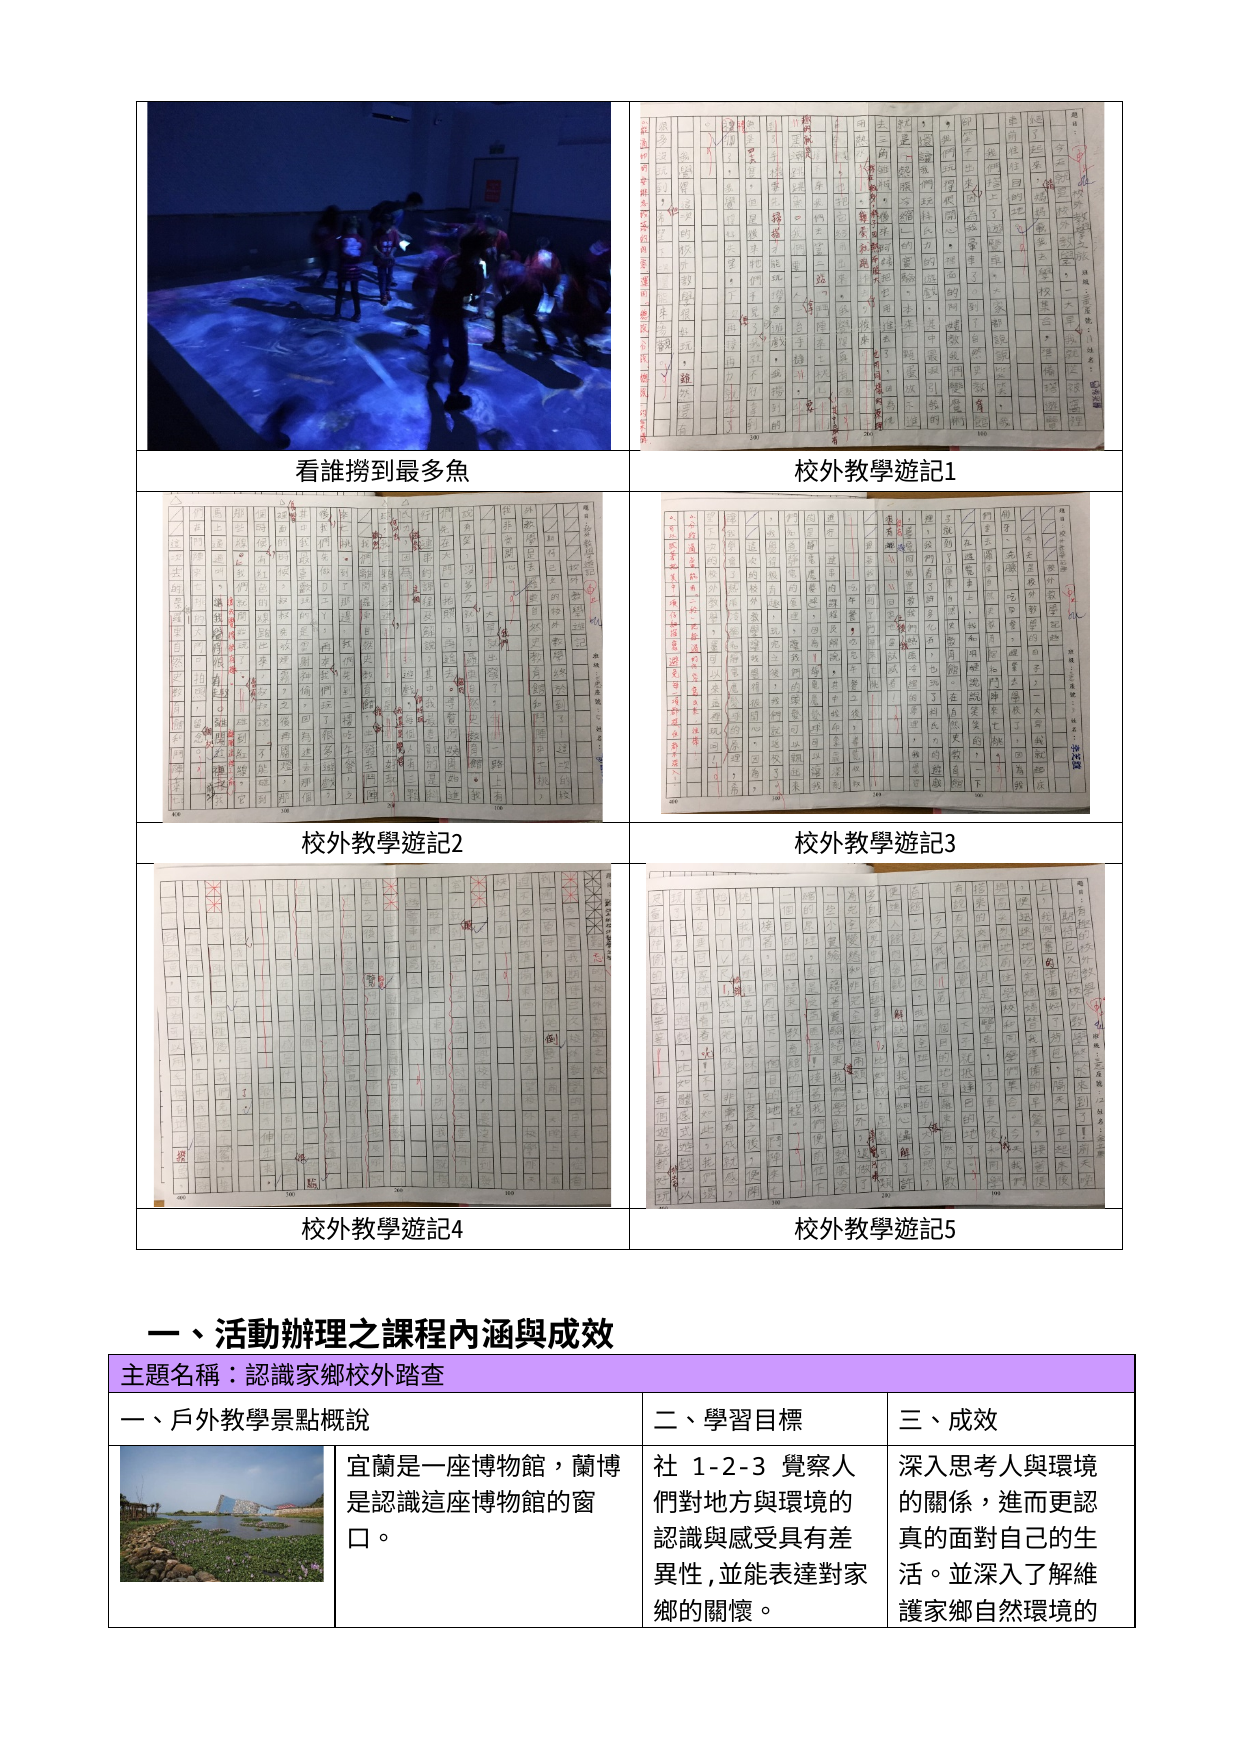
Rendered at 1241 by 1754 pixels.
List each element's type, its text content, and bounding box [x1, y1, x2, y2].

picture [147, 102, 611, 450]
table_cell [137, 492, 162, 822]
picture [153, 863, 612, 1207]
picture [120, 1446, 324, 1582]
table_cell 校外教學遊記1 [630, 451, 1122, 491]
table_cell [630, 492, 1122, 822]
table_cell 一、戶外教學景點概說 [109, 1393, 642, 1445]
table_cell [109, 1446, 334, 1627]
table_cell 校外教學遊記2 [137, 823, 629, 863]
table_cell [137, 864, 629, 1208]
table_cell [137, 102, 147, 450]
picture [162, 492, 603, 823]
table_cell [630, 102, 640, 450]
table_cell 校外教學遊記4 [137, 1209, 629, 1249]
table_cell 社 1-2-3 覺察人們對地方與環境的認識與感受具有差異性,並能表達對家鄉的關懷。 [643, 1446, 887, 1627]
table_cell 校外教學遊記5 [630, 1209, 1122, 1249]
table_cell 看誰撈到最多魚 [137, 451, 629, 491]
table_cell [611, 102, 629, 450]
table_cell [1105, 102, 1122, 450]
table_cell 校外教學遊記3 [630, 823, 1122, 863]
table_cell [603, 492, 629, 822]
picture [661, 492, 1090, 814]
table_cell [1105, 864, 1122, 1208]
picture [646, 863, 1105, 1209]
picture [640, 102, 1105, 451]
table_cell 宜蘭是一座博物館，蘭博是認識這座博物館的窗口。 [336, 1446, 642, 1627]
table_cell [630, 864, 646, 1208]
text 一、活動辦理之課程內涵與成效 [148, 1313, 1092, 1354]
table_cell 二、學習目標 [643, 1393, 887, 1445]
table_header 主題名稱：認識家鄉校外踏查 [109, 1355, 1134, 1392]
table_cell 深入思考人與環境的關係，進而更認真的面對自己的生活。並深入了解維護家鄉自然環境的 [888, 1446, 1134, 1627]
table_cell 三、成效 [888, 1393, 1134, 1445]
